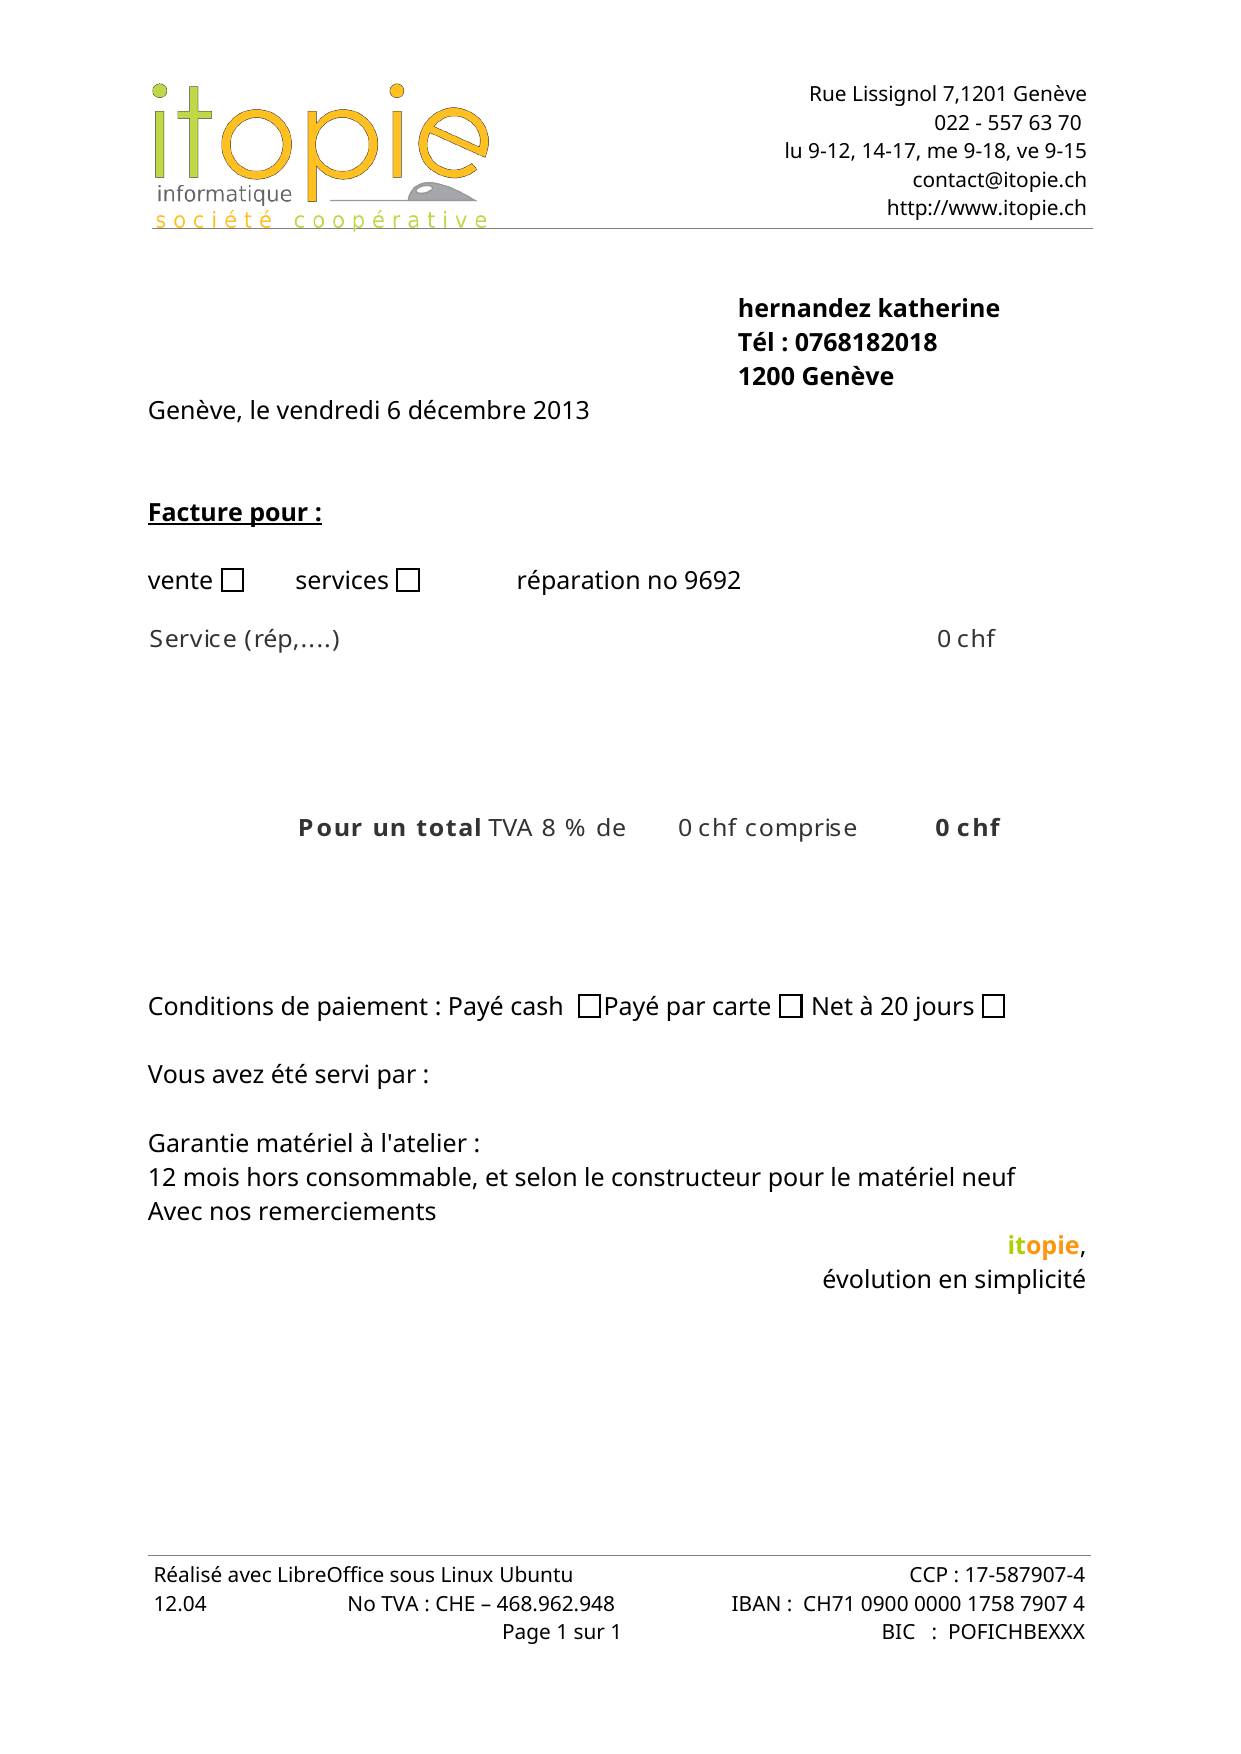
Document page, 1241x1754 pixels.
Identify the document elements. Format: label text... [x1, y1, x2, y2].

text itopie, [148, 1227, 1093, 1262]
text Avec nos remerciements [148, 1193, 1093, 1227]
text évolution en simplicité [148, 1262, 1093, 1296]
text 12 mois hors consommable, et selon le constructeur pour le matériel neuf [148, 1159, 1093, 1193]
text Facture pour : [148, 495, 1093, 529]
text 1200 Genève [148, 358, 1093, 392]
text Genève, le vendredi 6 décembre 2013 [148, 392, 1093, 427]
picture [138, 72, 500, 244]
text Vous avez été servi par : [148, 1057, 1093, 1091]
text Garantie matériel à l'atelier : [148, 1125, 1093, 1159]
text Tél : 0768182018 [148, 324, 1093, 358]
text hernandez katherine [148, 290, 1093, 324]
text Conditions de paiement : Payé cash Payé par carte Net à 20 jours [148, 989, 1093, 1023]
text vente services réparation no 9692 [148, 563, 1093, 597]
